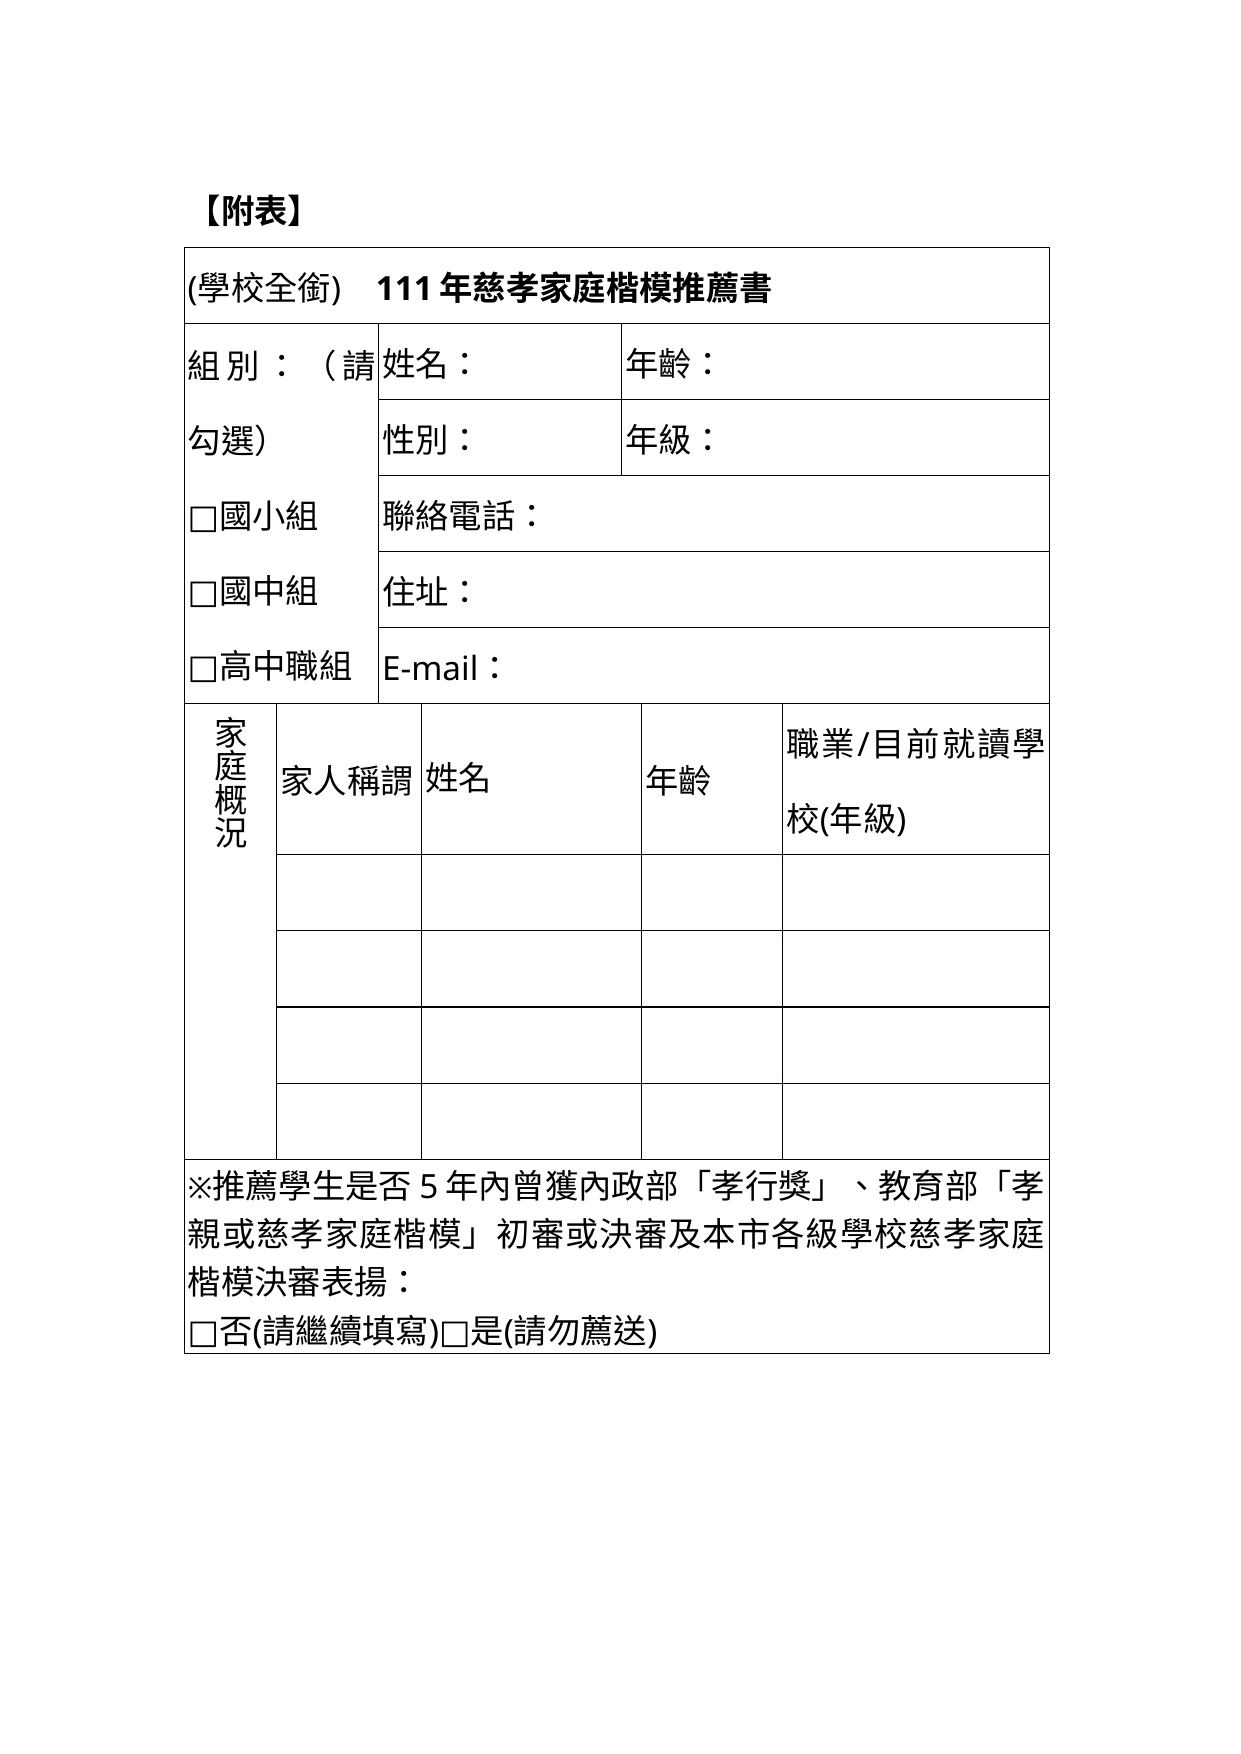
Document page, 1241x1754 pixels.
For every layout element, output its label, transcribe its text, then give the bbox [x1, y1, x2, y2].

table_cell [277, 931, 421, 1006]
table_cell [642, 1008, 782, 1082]
table_cell 年齡： [622, 324, 1049, 399]
table_cell [783, 855, 1049, 930]
table_header (學校全銜) 111年慈孝家庭楷模推薦書 [185, 248, 1049, 323]
table_cell [642, 1084, 782, 1158]
table_cell 姓名： [379, 324, 621, 399]
table_cell 家庭概況 [185, 704, 276, 1158]
table_cell [783, 931, 1049, 1006]
table_cell 家人稱謂 [277, 704, 421, 854]
table_cell 年級： [622, 400, 1049, 475]
table_cell [642, 931, 782, 1006]
table_cell [422, 1008, 641, 1082]
table_cell [277, 1008, 421, 1082]
table_cell [422, 855, 641, 930]
table_cell 住址： [379, 552, 1049, 627]
table_cell E-mail： [379, 628, 1049, 703]
table_cell [277, 855, 421, 930]
table_cell 姓名 [422, 704, 641, 854]
table_cell [422, 1084, 641, 1158]
table_cell [783, 1084, 1049, 1158]
table_cell [642, 855, 782, 930]
table_cell 組別：（請勾選） □國小組 □國中組 □高中職組 [185, 324, 378, 703]
table_cell 聯絡電話： [379, 476, 1049, 551]
table_cell [422, 931, 641, 1006]
table_cell 職業/目前就讀學校(年級) [783, 704, 1049, 854]
table_cell 性別： [379, 400, 621, 475]
table_cell 年齡 [642, 704, 782, 854]
table_cell [277, 1084, 421, 1158]
table_cell [783, 1008, 1049, 1082]
text 【附表】 [187, 172, 1053, 247]
table_cell ※推薦學生是否5年內曾獲內政部「孝行獎」、教育部「孝親或慈孝家庭楷模」初審或決審及本市各級學校慈孝家庭楷模決審表揚： □否(請繼續填寫)□是(請勿薦送) [185, 1160, 1049, 1353]
